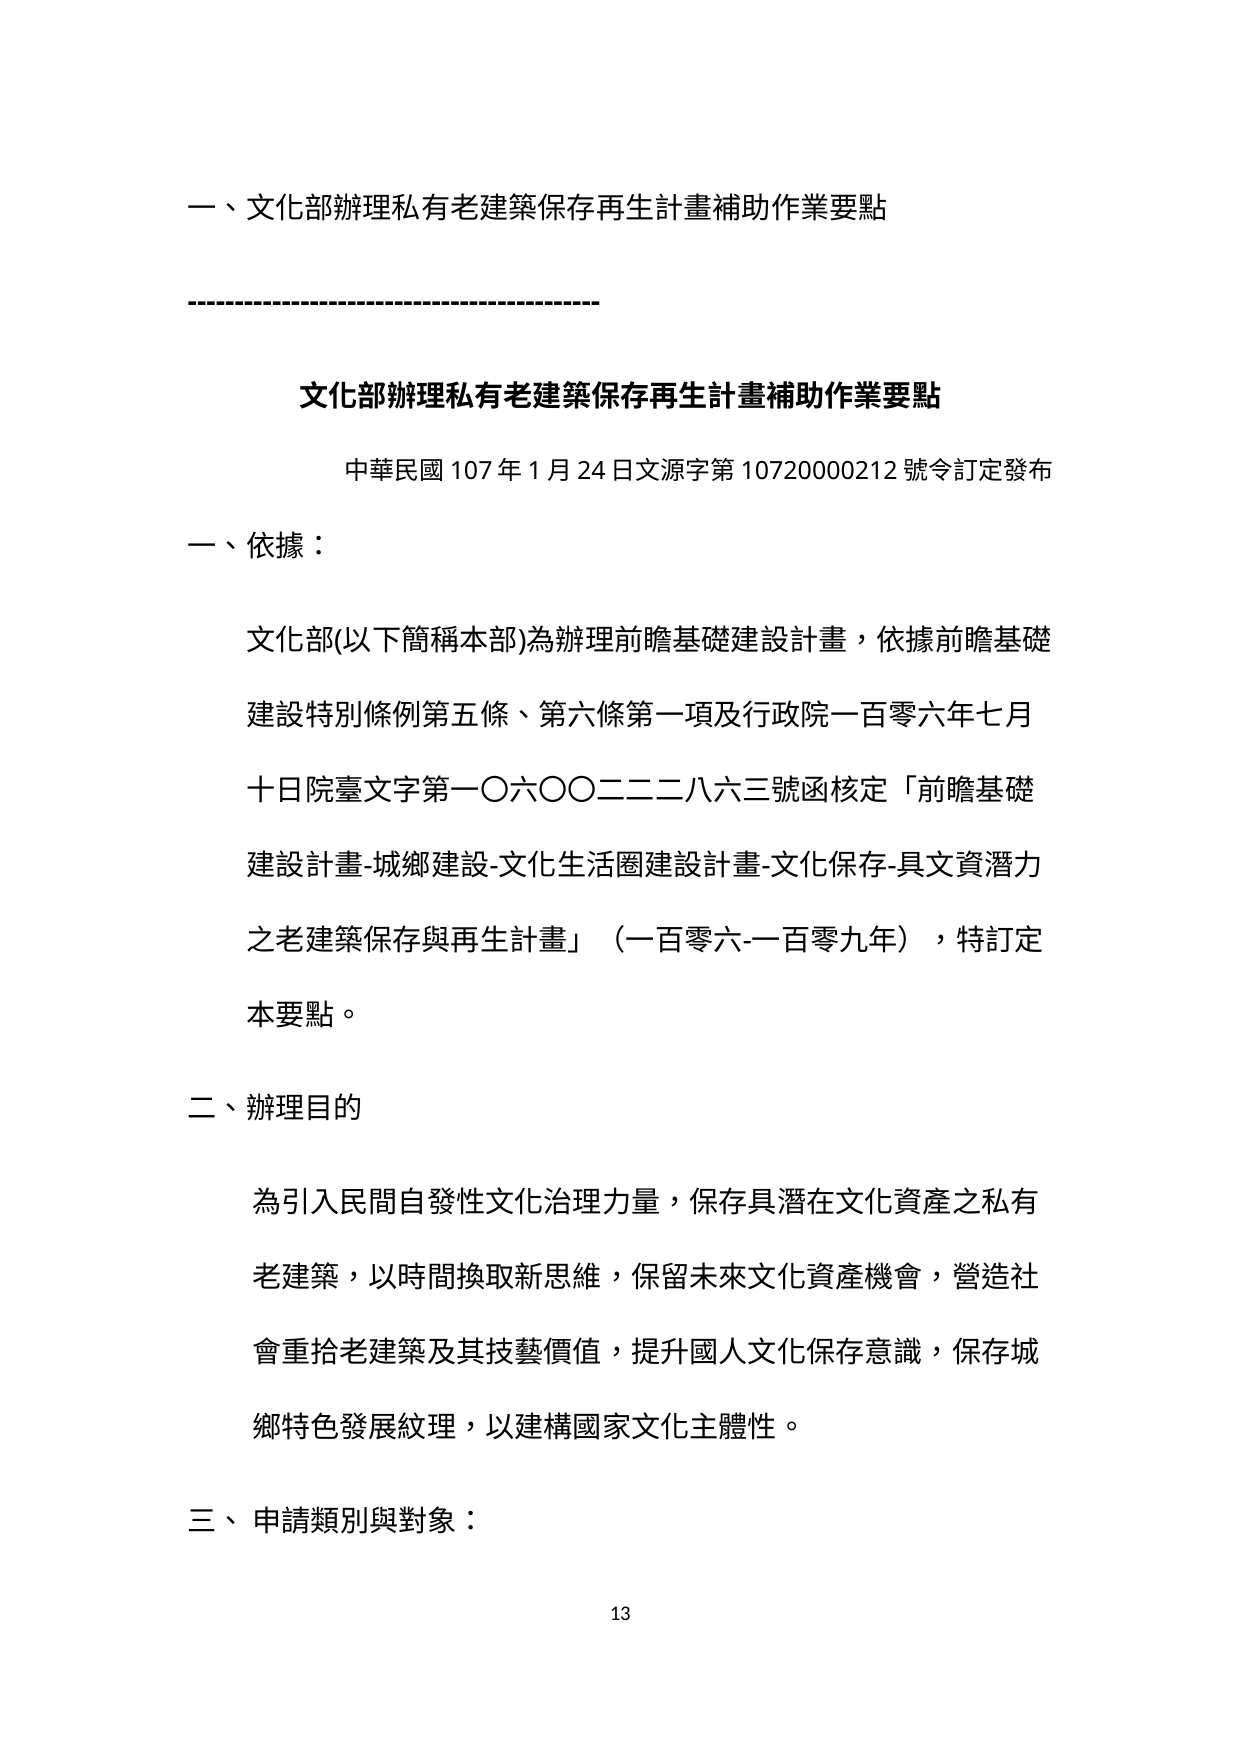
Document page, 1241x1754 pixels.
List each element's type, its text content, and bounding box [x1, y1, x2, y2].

text 中華民國107年1月24日文源字第10720000212號令訂定發布 [187, 444, 1053, 481]
text 二、辦理目的 [187, 1062, 1053, 1137]
text 三、 申請類別與對象： [187, 1475, 1053, 1550]
text 文化部辦理私有老建築保存再生計畫補助作業要點 [187, 350, 1053, 425]
text 一、依據： [187, 500, 1053, 575]
text 一、文化部辦理私有老建築保存再生計畫補助作業要點 [187, 162, 1053, 237]
text 文化部(以下簡稱本部)為辦理前瞻基礎建設計畫，依據前瞻基礎建設特別條例第五條、第六條第一項及行政院一百零六年七月十日院臺文字第一〇六〇〇二二二八六三號函核定「前瞻基礎建設計畫-城鄉建設-文化生活圈建設計畫-文化保存-具文資潛力之老建築保存與再生計畫」（一百零六-一百零九年），特訂定本要點。 [246, 594, 1053, 1044]
text -------------------------------------------- [187, 256, 1053, 331]
text 為引入民間自發性文化治理力量，保存具潛在文化資產之私有老建築，以時間換取新思維，保留未來文化資產機會，營造社會重拾老建築及其技藝價值，提升國人文化保存意識，保存城鄉特色發展紋理，以建構國家文化主體性。 [252, 1156, 1053, 1456]
